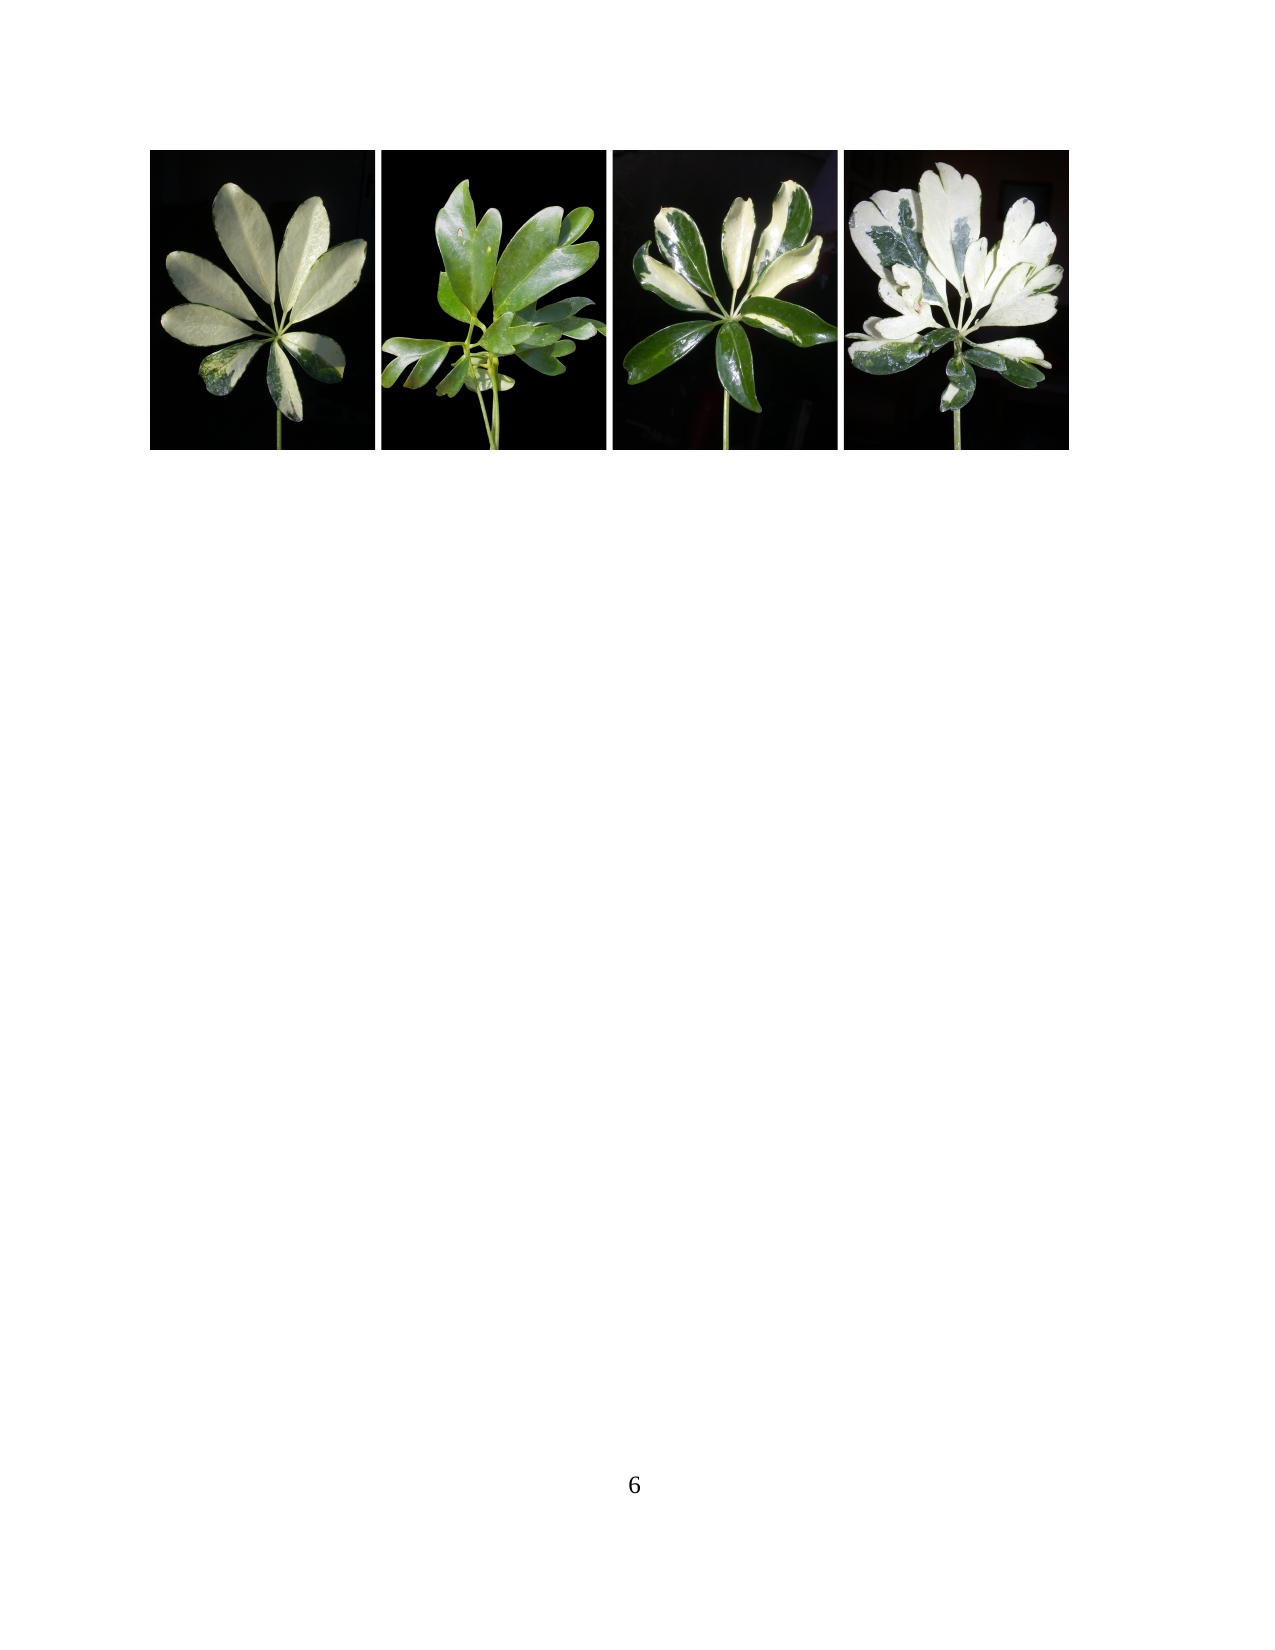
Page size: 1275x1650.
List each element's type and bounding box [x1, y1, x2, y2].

picture [150, 150, 375, 450]
picture [381, 150, 607, 450]
picture [843, 150, 1069, 450]
picture [612, 150, 838, 450]
